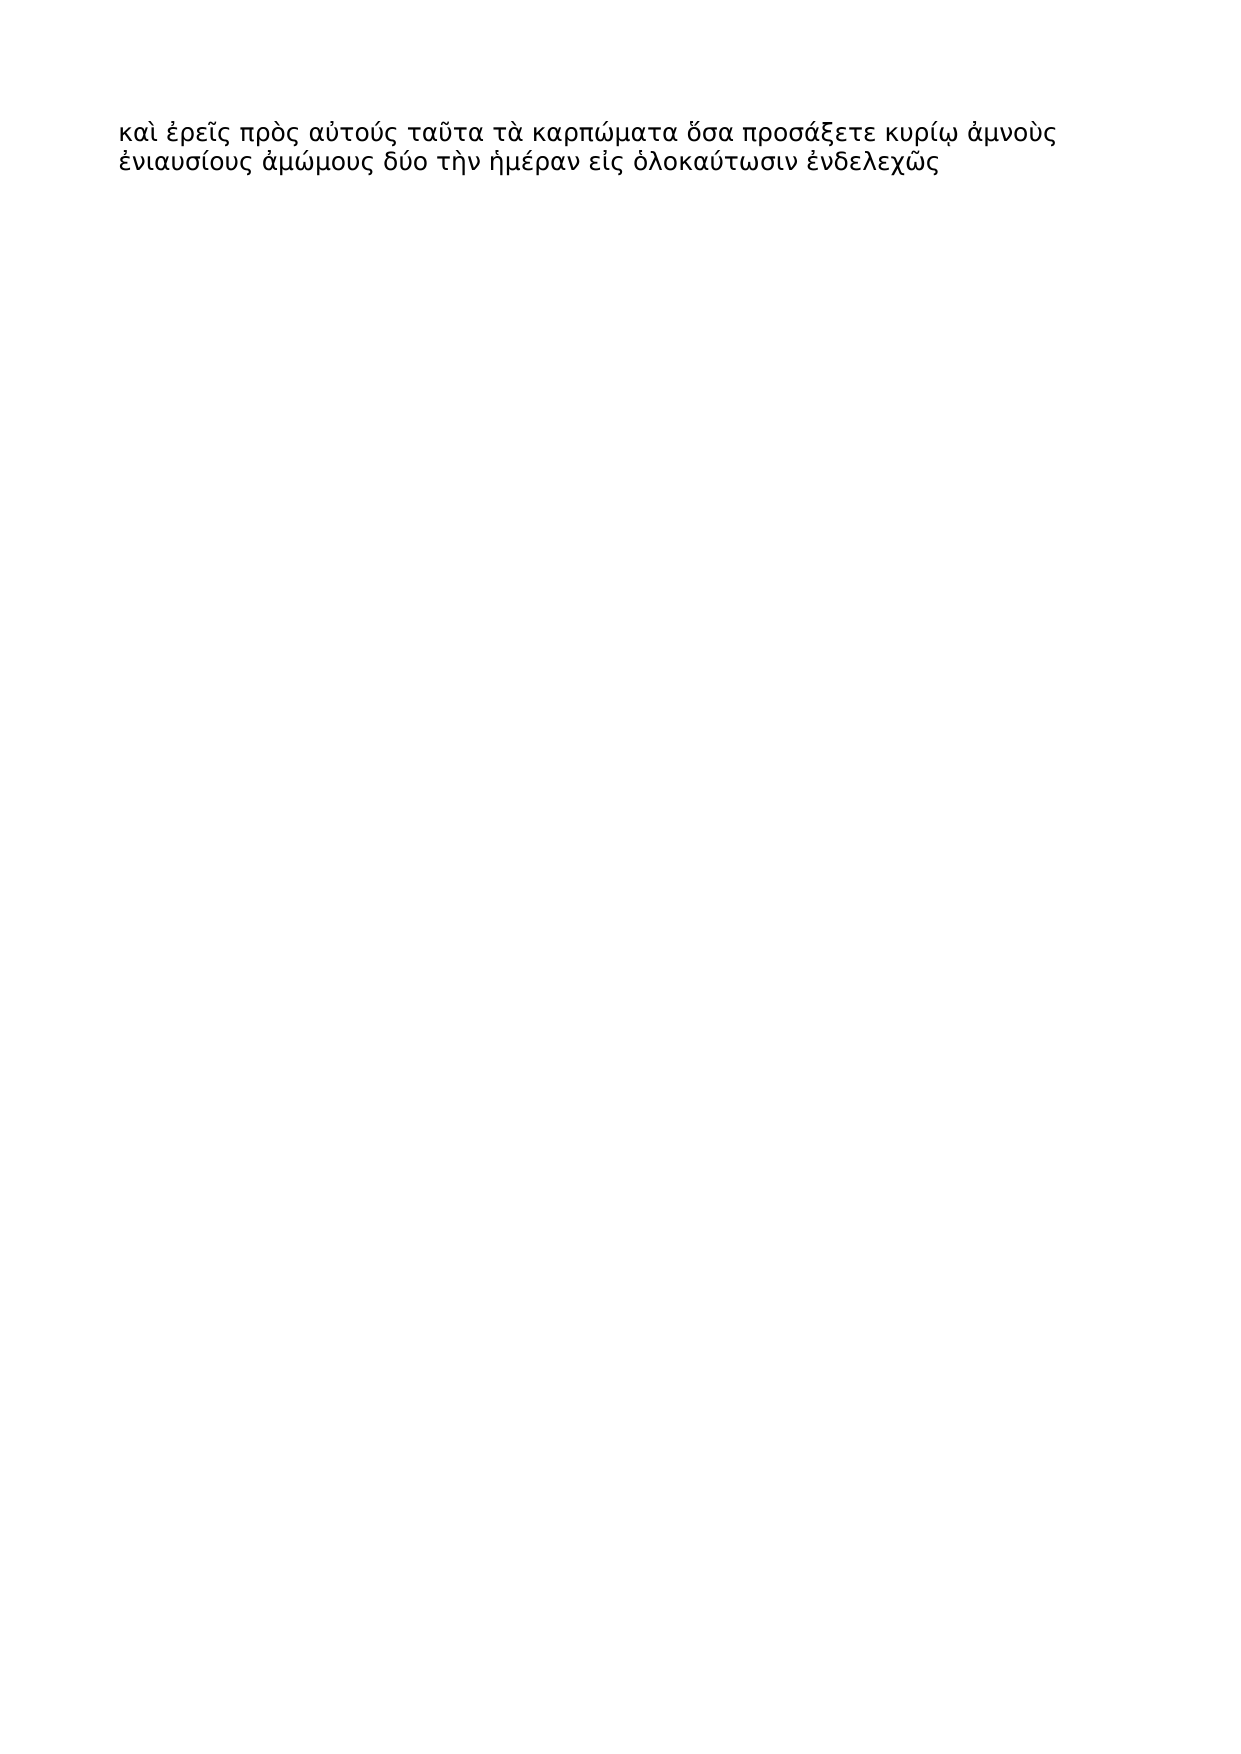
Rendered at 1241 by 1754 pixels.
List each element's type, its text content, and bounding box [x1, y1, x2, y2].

text καὶ ἐρεῖς πρὸς αὐτούς ταῦτα τὰ καρπώματα ὅσα προσάξετε κυρίῳ ἀμνοὺς ἐνιαυσίους ἀμώμους δύο τὴν ἡμέραν εἰς ὁλοκαύτωσιν ἐνδελεχῶς [118, 118, 1122, 176]
